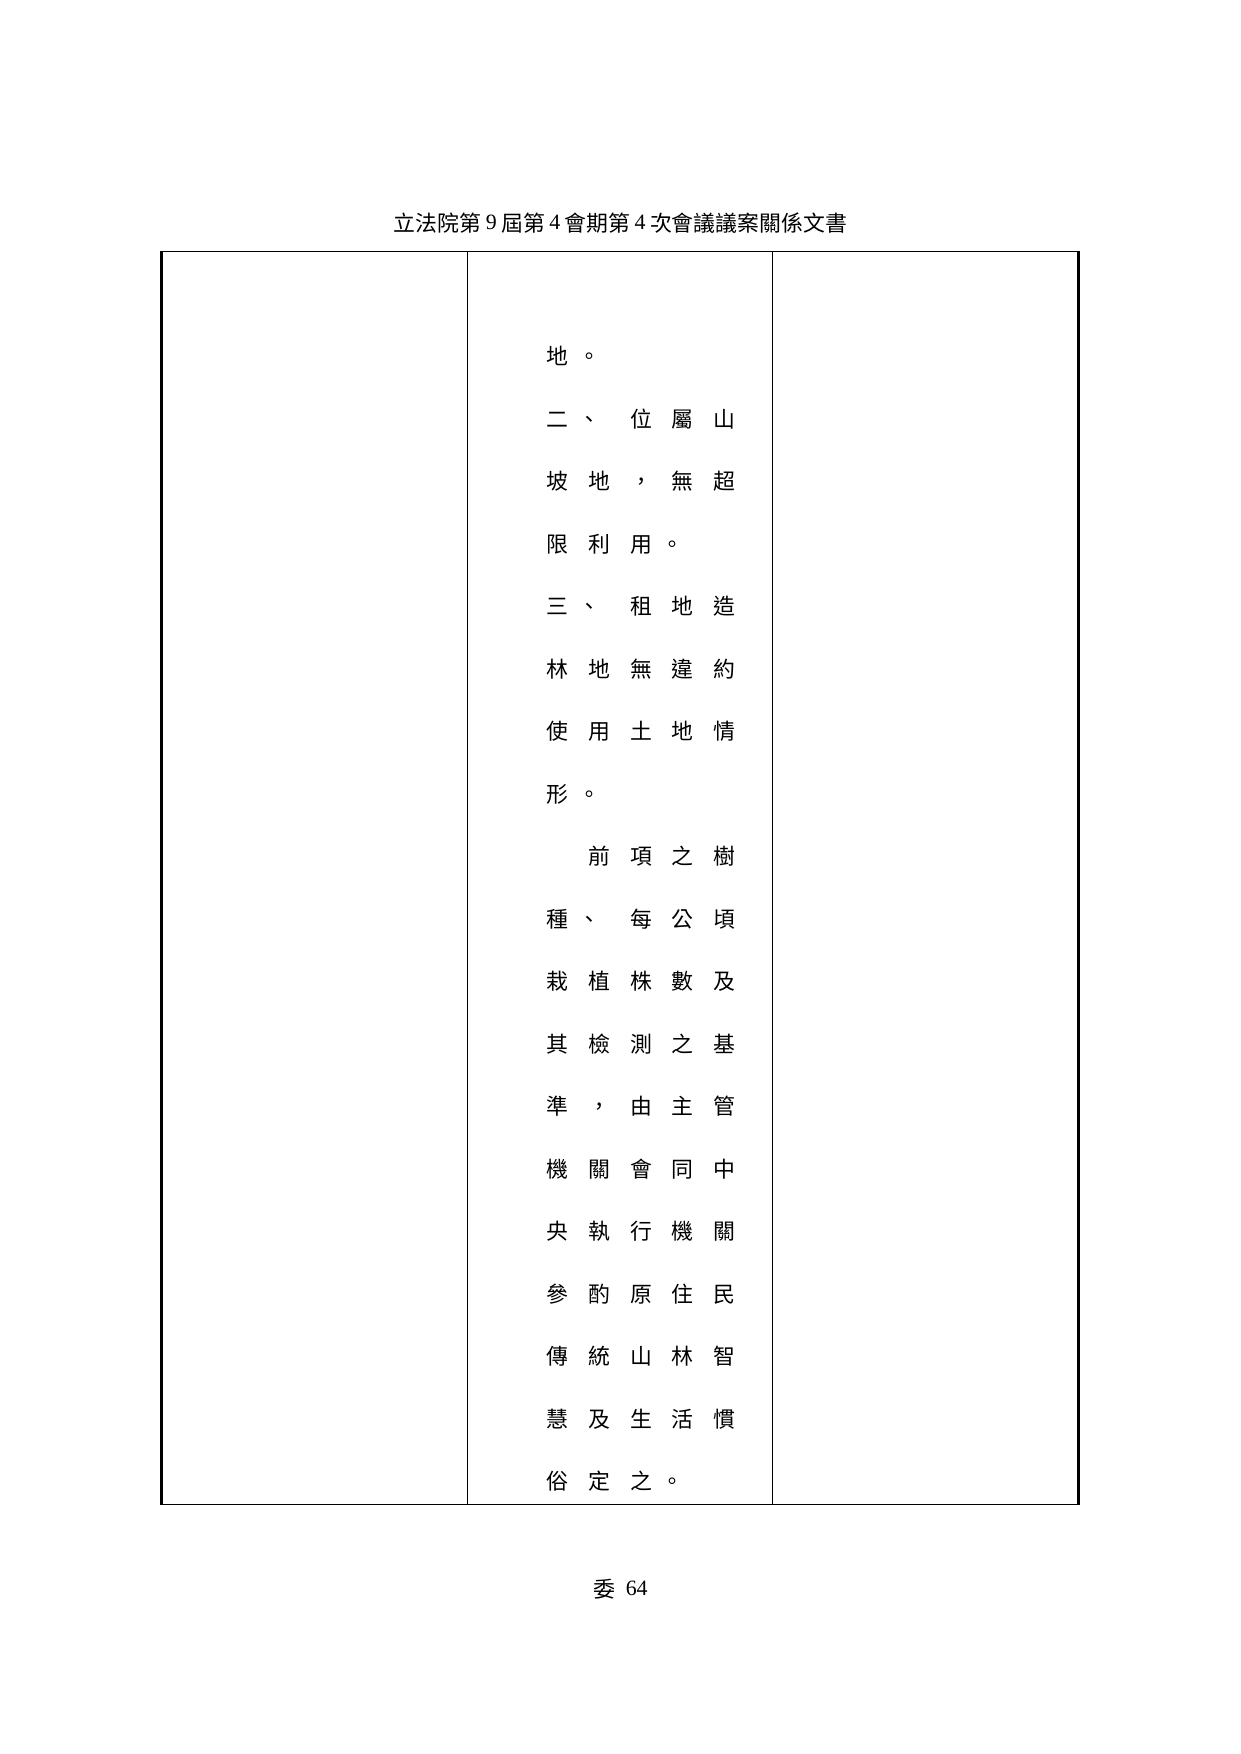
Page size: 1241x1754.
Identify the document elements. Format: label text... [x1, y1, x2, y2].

table_cell [773, 252, 1077, 1504]
table_cell [163, 252, 467, 1504]
table_cell 地。 二、位屬山坡地，無超限利用。 三、租地造林地無違約使用土地情形。 前項之樹種、每公頃栽植株數及其檢測之基準，由主管機關會同中央執行機關參酌原住民傳統山林智慧及生活慣俗定之。 [468, 252, 772, 1504]
